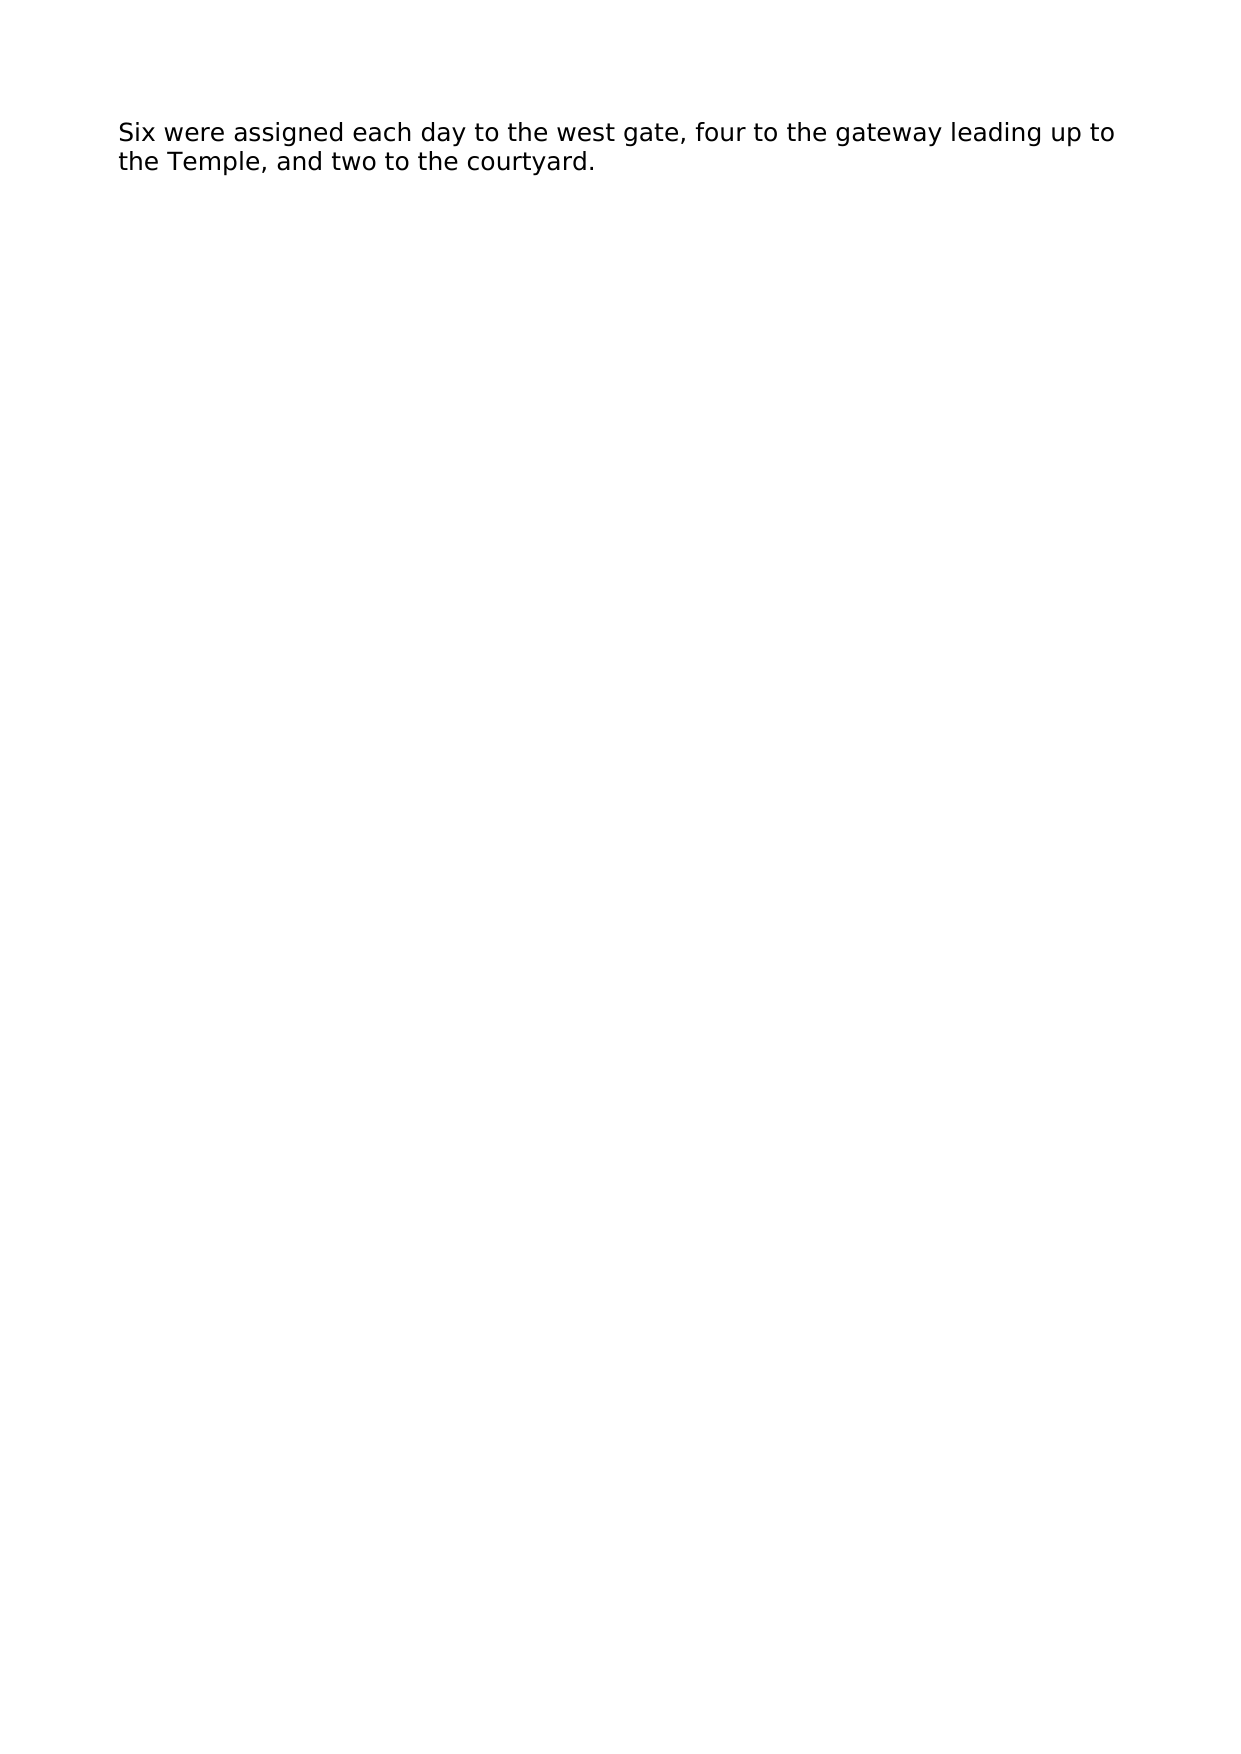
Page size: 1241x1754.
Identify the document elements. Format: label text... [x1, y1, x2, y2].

text Six were assigned each day to the west gate, four to the gateway leading up to the Temple, and two to the courtyard. [118, 118, 1122, 176]
